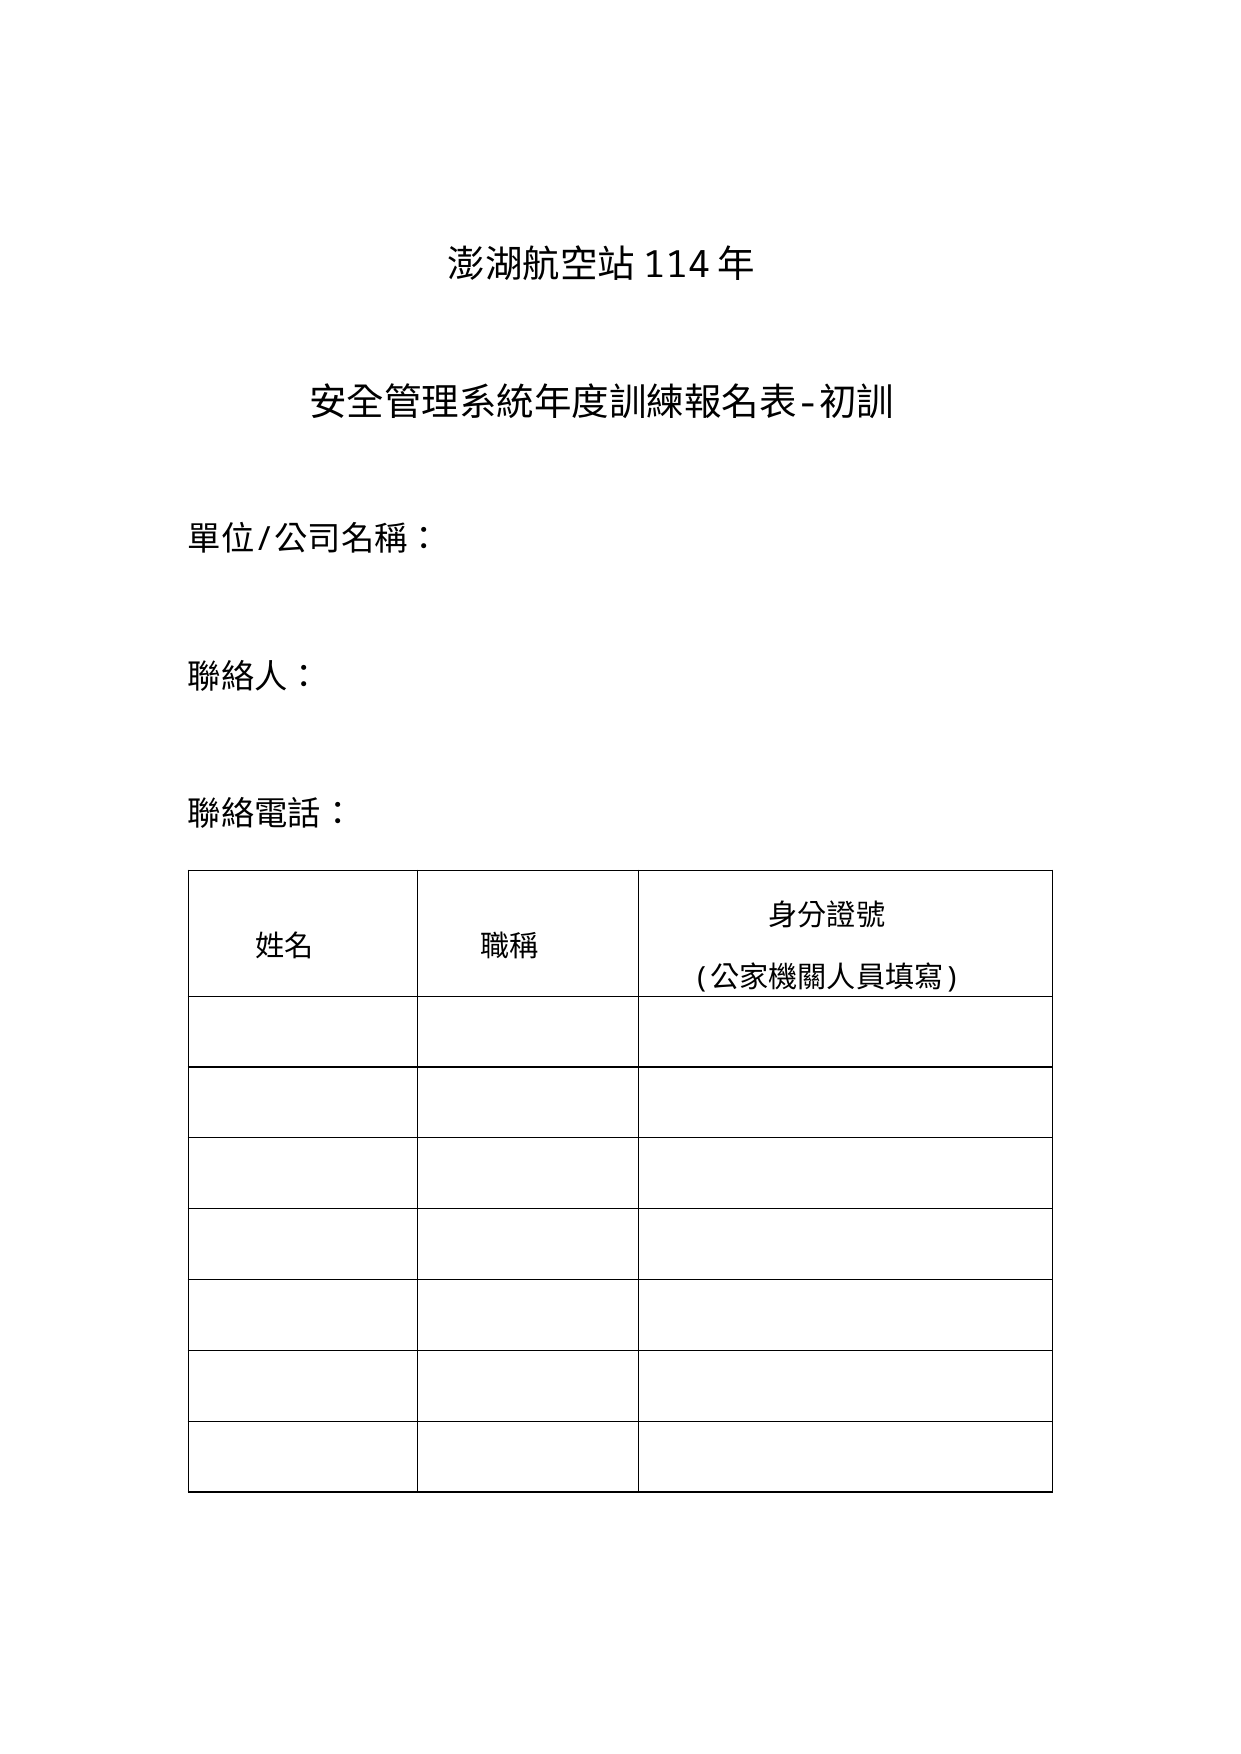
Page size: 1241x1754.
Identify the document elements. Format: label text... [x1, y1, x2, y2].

text 單位/公司名稱： [187, 494, 1015, 557]
table_header 職稱 [418, 871, 638, 996]
text 聯絡電話： [187, 769, 1015, 832]
table_cell [639, 1138, 1052, 1208]
table_cell [639, 1422, 1052, 1491]
table_cell [639, 1351, 1052, 1421]
table_cell [189, 1351, 417, 1421]
table_cell [639, 1280, 1052, 1350]
table_cell [189, 1422, 417, 1491]
table_cell [639, 1209, 1052, 1279]
table_cell [189, 1138, 417, 1208]
text 安全管理系統年度訓練報名表-初訓 [187, 357, 1015, 419]
text 聯絡人： [187, 632, 1015, 694]
table_cell [189, 997, 417, 1066]
table_cell [189, 1280, 417, 1350]
table_cell [418, 1209, 638, 1279]
text 澎湖航空站114年 [187, 219, 1015, 282]
table_cell [639, 1068, 1052, 1137]
table_cell [418, 1280, 638, 1350]
table_cell [189, 1068, 417, 1137]
table_header 姓名 [189, 871, 417, 996]
table_header 身分證號 (公家機關人員填寫) [639, 871, 1052, 996]
table_cell [189, 1209, 417, 1279]
table_cell [418, 997, 638, 1066]
table_cell [418, 1351, 638, 1421]
table_cell [418, 1422, 638, 1491]
table_cell [639, 997, 1052, 1066]
table_cell [418, 1068, 638, 1137]
table_cell [418, 1138, 638, 1208]
